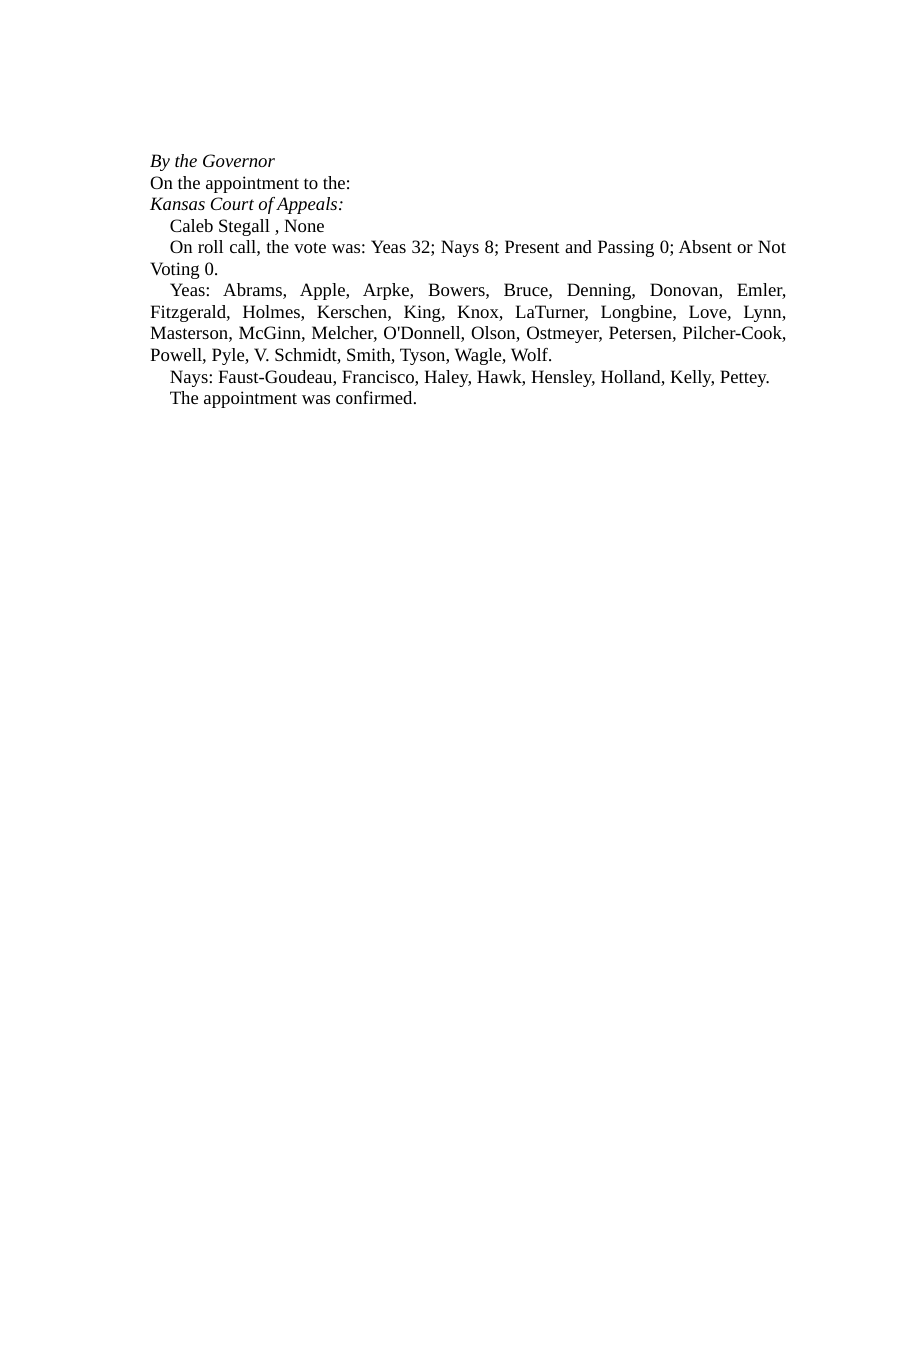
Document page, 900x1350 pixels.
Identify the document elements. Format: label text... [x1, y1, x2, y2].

text On roll call, the vote was: Yeas 32; Nays 8; Present and Passing 0; Absent or Not Voting 0. [150, 236, 787, 279]
text Nays: Faust-Goudeau, Francisco, Haley, Hawk, Hensley, Holland, Kelly, Pettey. [150, 366, 787, 387]
text Kansas Court of Appeals: [150, 193, 787, 215]
text Caleb Stegall , None [150, 215, 787, 236]
text The appointment was confirmed. [150, 387, 787, 409]
text Yeas: Abrams, Apple, Arpke, Bowers, Bruce, Denning, Donovan, Emler, Fitzgerald, Holmes, Kerschen, King, Knox, LaTurner, Longbine, Love, Lynn, Masterson, McGinn, Melcher, O'Donnell, Olson, Ostmeyer, Petersen, Pilcher-Cook, Powell, Pyle, V. Schmidt, Smith, Tyson, Wagle, Wolf. [150, 279, 787, 366]
text By the Governor [150, 150, 787, 172]
text On the appointment to the: [150, 172, 787, 193]
